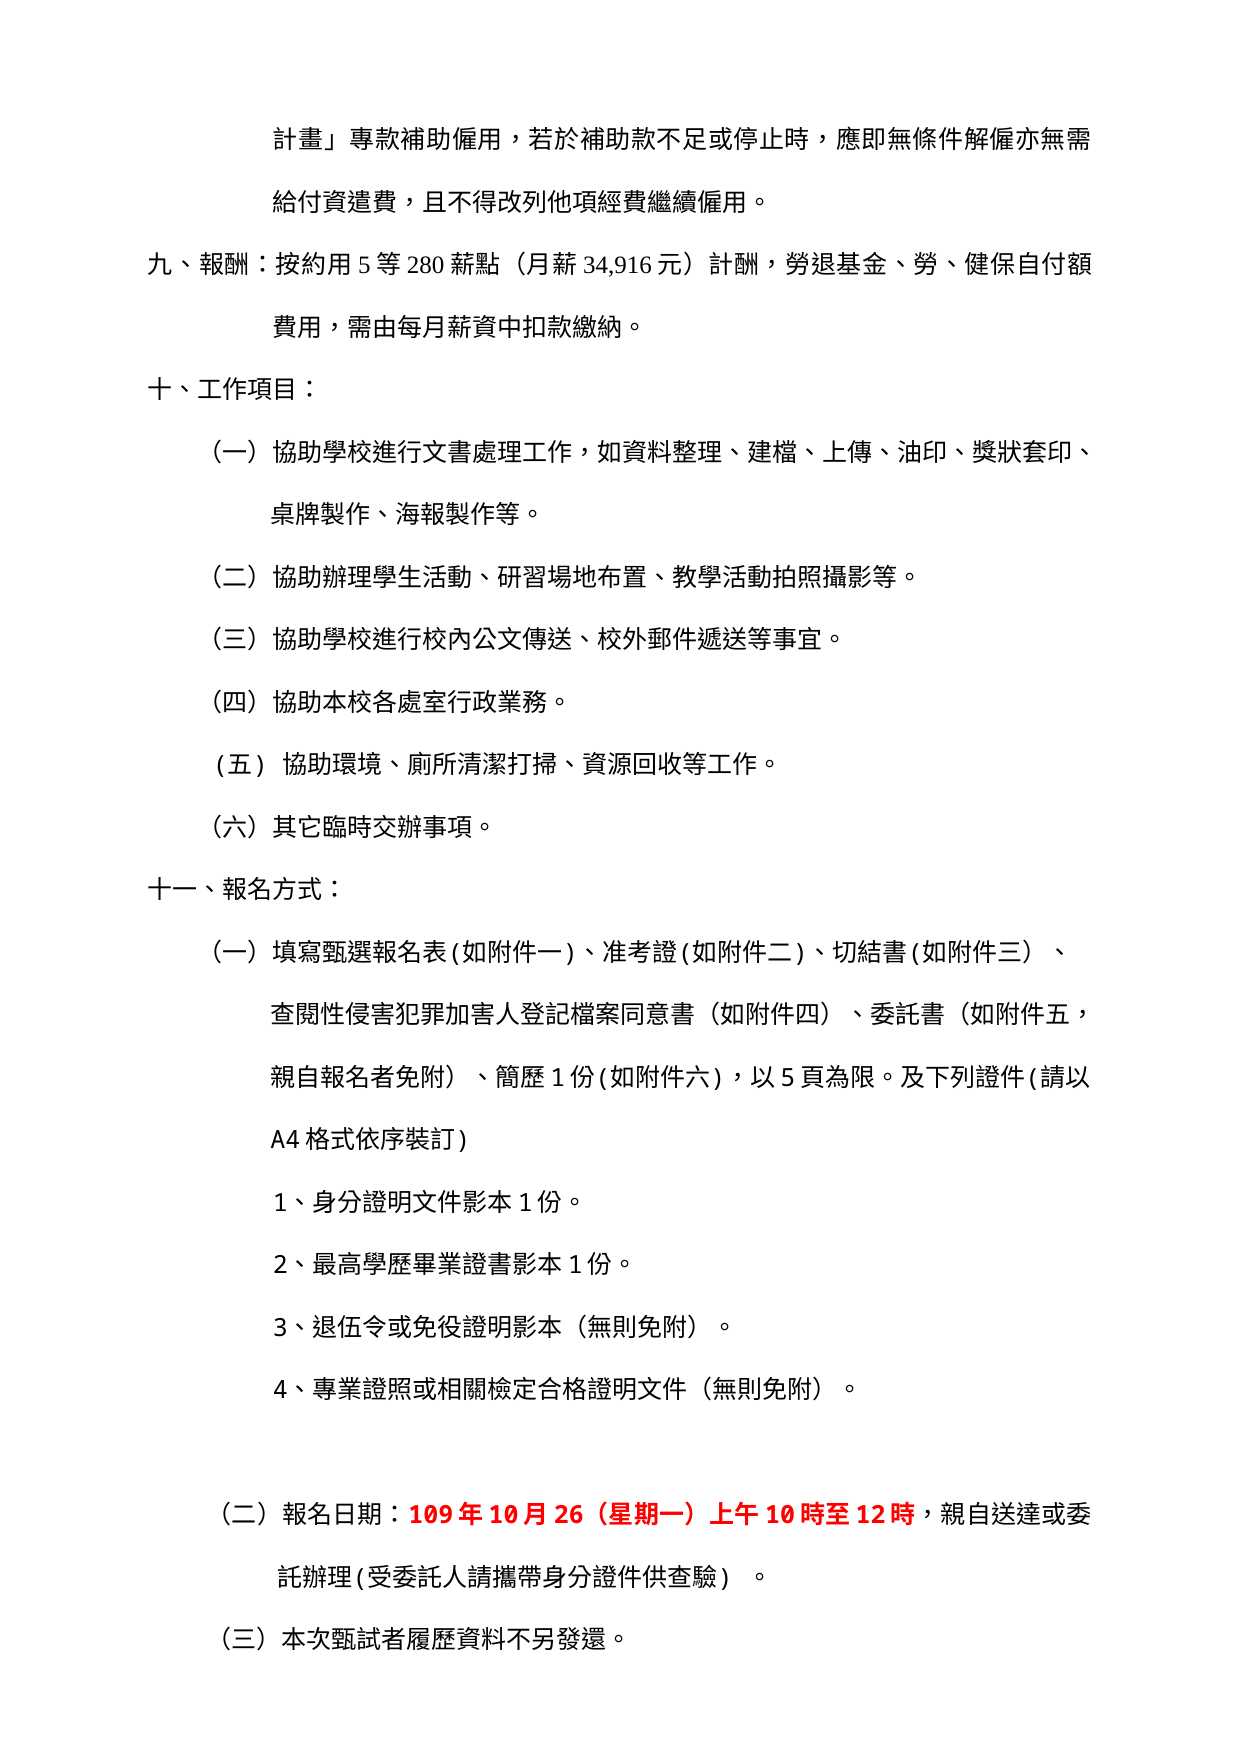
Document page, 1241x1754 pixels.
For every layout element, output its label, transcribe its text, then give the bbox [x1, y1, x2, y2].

text 2、最高學歷畢業證書影本1份。 [273, 1221, 1092, 1284]
text 十一、報名方式： [148, 846, 1092, 909]
text 九、報酬：按約用5等280薪點（月薪34,916元）計酬，勞退基金、勞、健保自付額費用，需由每月薪資中扣款繳納。 [148, 221, 1092, 346]
text (五) 協助環境、廁所清潔打掃、資源回收等工作。 [198, 721, 1092, 784]
text （一）填寫甄選報名表(如附件一)、准考證(如附件二)、切結書(如附件三）、查閱性侵害犯罪加害人登記檔案同意書（如附件四）、委託書（如附件五，親自報名者免附）、簡歷1份(如附件六)，以5頁為限。及下列證件(請以A4格式依序裝訂) [198, 909, 1092, 1159]
text 4、專業證照或相關檢定合格證明文件（無則免附）。 [273, 1346, 1092, 1409]
text （三）協助學校進行校內公文傳送、校外郵件遞送等事宜。 [198, 596, 1092, 659]
text 3、退伍令或免役證明影本（無則免附）。 [273, 1284, 1092, 1346]
text 1、身分證明文件影本1份。 [273, 1159, 1092, 1221]
text （三）本次甄試者履歷資料不另發還。 [207, 1596, 1092, 1659]
text （二）協助辦理學生活動、研習場地布置、教學活動拍照攝影等。 [198, 534, 1092, 596]
text （二）報名日期：109年10月26（星期一）上午10時至12時，親自送達或委託辦理(受委託人請攜帶身分證件供查驗) 。 [207, 1471, 1092, 1596]
text 十、工作項目： [148, 346, 1092, 409]
text 計畫」專款補助僱用，若於補助款不足或停止時，應即無條件解僱亦無需給付資遣費，且不得改列他項經費繼續僱用。 [198, 96, 1092, 221]
text （六）其它臨時交辦事項。 [198, 784, 1092, 846]
text （四）協助本校各處室行政業務。 [198, 659, 1092, 721]
text （一）協助學校進行文書處理工作，如資料整理、建檔、上傳、油印、獎狀套印、桌牌製作、海報製作等。 [198, 409, 1092, 534]
